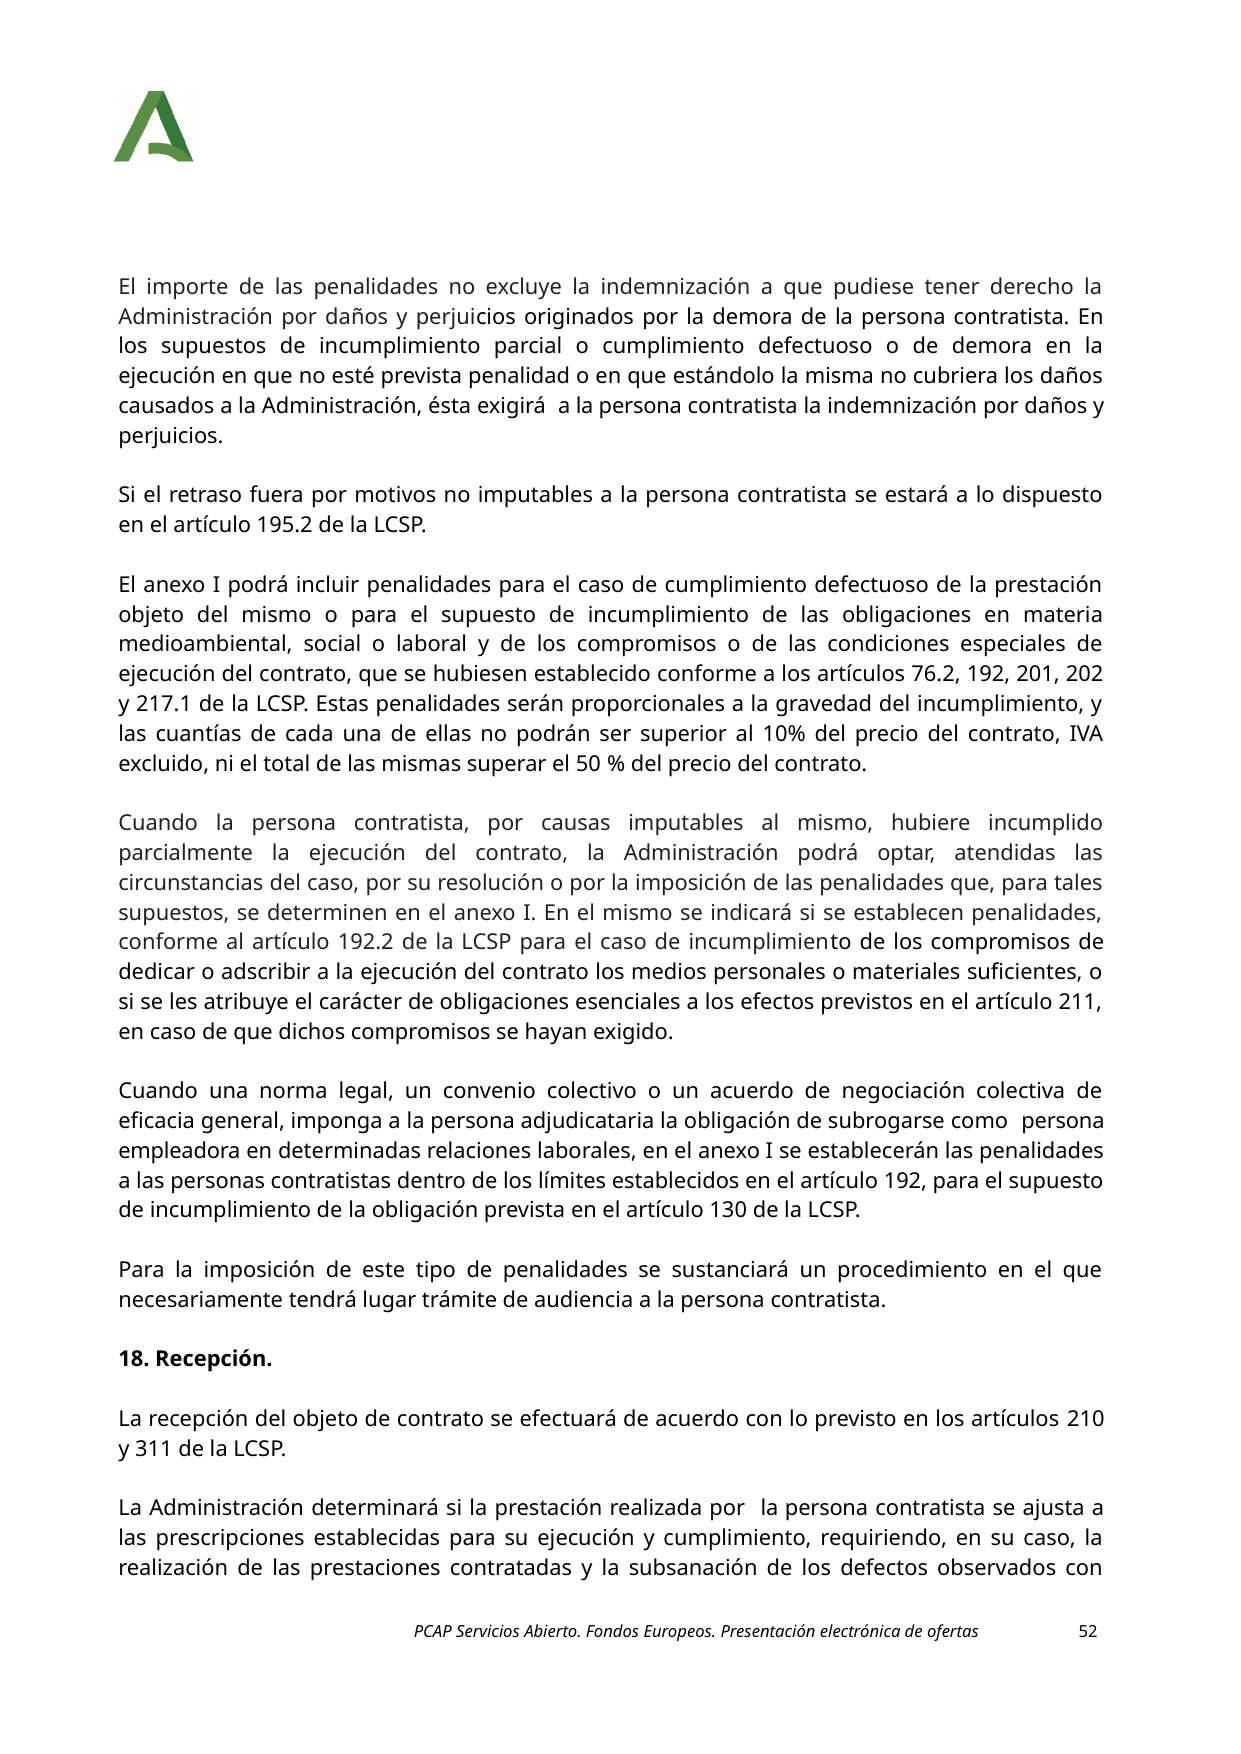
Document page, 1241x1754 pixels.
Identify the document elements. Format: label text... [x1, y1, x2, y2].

text El anexo I podrá incluir penalidades para el caso de cumplimiento defectuoso de la prestación objeto del mismo o para el supuesto de incumplimiento de las obligaciones en materia medioambiental, social o laboral y de los compromisos o de las condiciones especiales de ejecución del contrato, que se hubiesen establecido conforme a los artículos 76.2, 192, 201, 202 y 217.1 de la LCSP. Estas penalidades serán proporcionales a la gravedad del incumplimiento, y las cuantías de cada una de ellas no podrán ser superior al 10% del precio del contrato, IVA excluido, ni el total de las mismas superar el 50 % del precio del contrato. [118, 569, 1104, 777]
text El importe de las penalidades no excluye la indemnización a que pudiese tener derecho la Administración por daños y perjuicios originados por la demora de la persona contratista. En los supuestos de incumplimiento parcial o cumplimiento defectuoso o de demora en la ejecución en que no esté prevista penalidad o en que estándolo la misma no cubriera los daños causados a la Administración, ésta exigirá a la persona contratista la indemnización por daños y perjuicios. [118, 271, 1104, 449]
text Si el retraso fuera por motivos no imputables a la persona contratista se estará a lo dispuesto en el artículo 195.2 de la LCSP. [118, 479, 1104, 539]
text Cuando una norma legal, un convenio colectivo o un acuerdo de negociación colectiva de eficacia general, imponga a la persona adjudicataria la obligación de subrogarse como persona empleadora en determinadas relaciones laborales, en el anexo I se establecerán las penalidades a las personas contratistas dentro de los límites establecidos en el artículo 192, para el supuesto de incumplimiento de la obligación prevista en el artículo 130 de la LCSP. [118, 1075, 1104, 1224]
text La Administración determinará si la prestación realizada por la persona contratista se ajusta a las prescripciones establecidas para su ejecución y cumplimiento, requiriendo, en su caso, la realización de las prestaciones contratadas y la subsanación de los defectos observados con [118, 1492, 1104, 1582]
text La recepción del objeto de contrato se efectuará de acuerdo con lo previsto en los artículos 210 y 311 de la LCSP. [118, 1403, 1104, 1462]
text Cuando la persona contratista, por causas imputables al mismo, hubiere incumplido parcialmente la ejecución del contrato, la Administración podrá optar, atendidas las circunstancias del caso, por su resolución o por la imposición de las penalidades que, para tales supuestos, se determinen en el anexo I. En el mismo se indicará si se establecen penalidades, conforme al artículo 192.2 de la LCSP para el caso de incumplimiento de los compromisos de dedicar o adscribir a la ejecución del contrato los medios personales o materiales suficientes, o si se les atribuye el carácter de obligaciones esenciales a los efectos previstos en el artículo 211, en caso de que dichos compromisos se hayan exigido. [118, 807, 1104, 1045]
text Para la imposición de este tipo de penalidades se sustanciará un procedimiento en el que necesariamente tendrá lugar trámite de audiencia a la persona contratista. [118, 1254, 1104, 1313]
text 18. Recepción. [118, 1343, 1104, 1373]
picture [109, 86, 198, 166]
